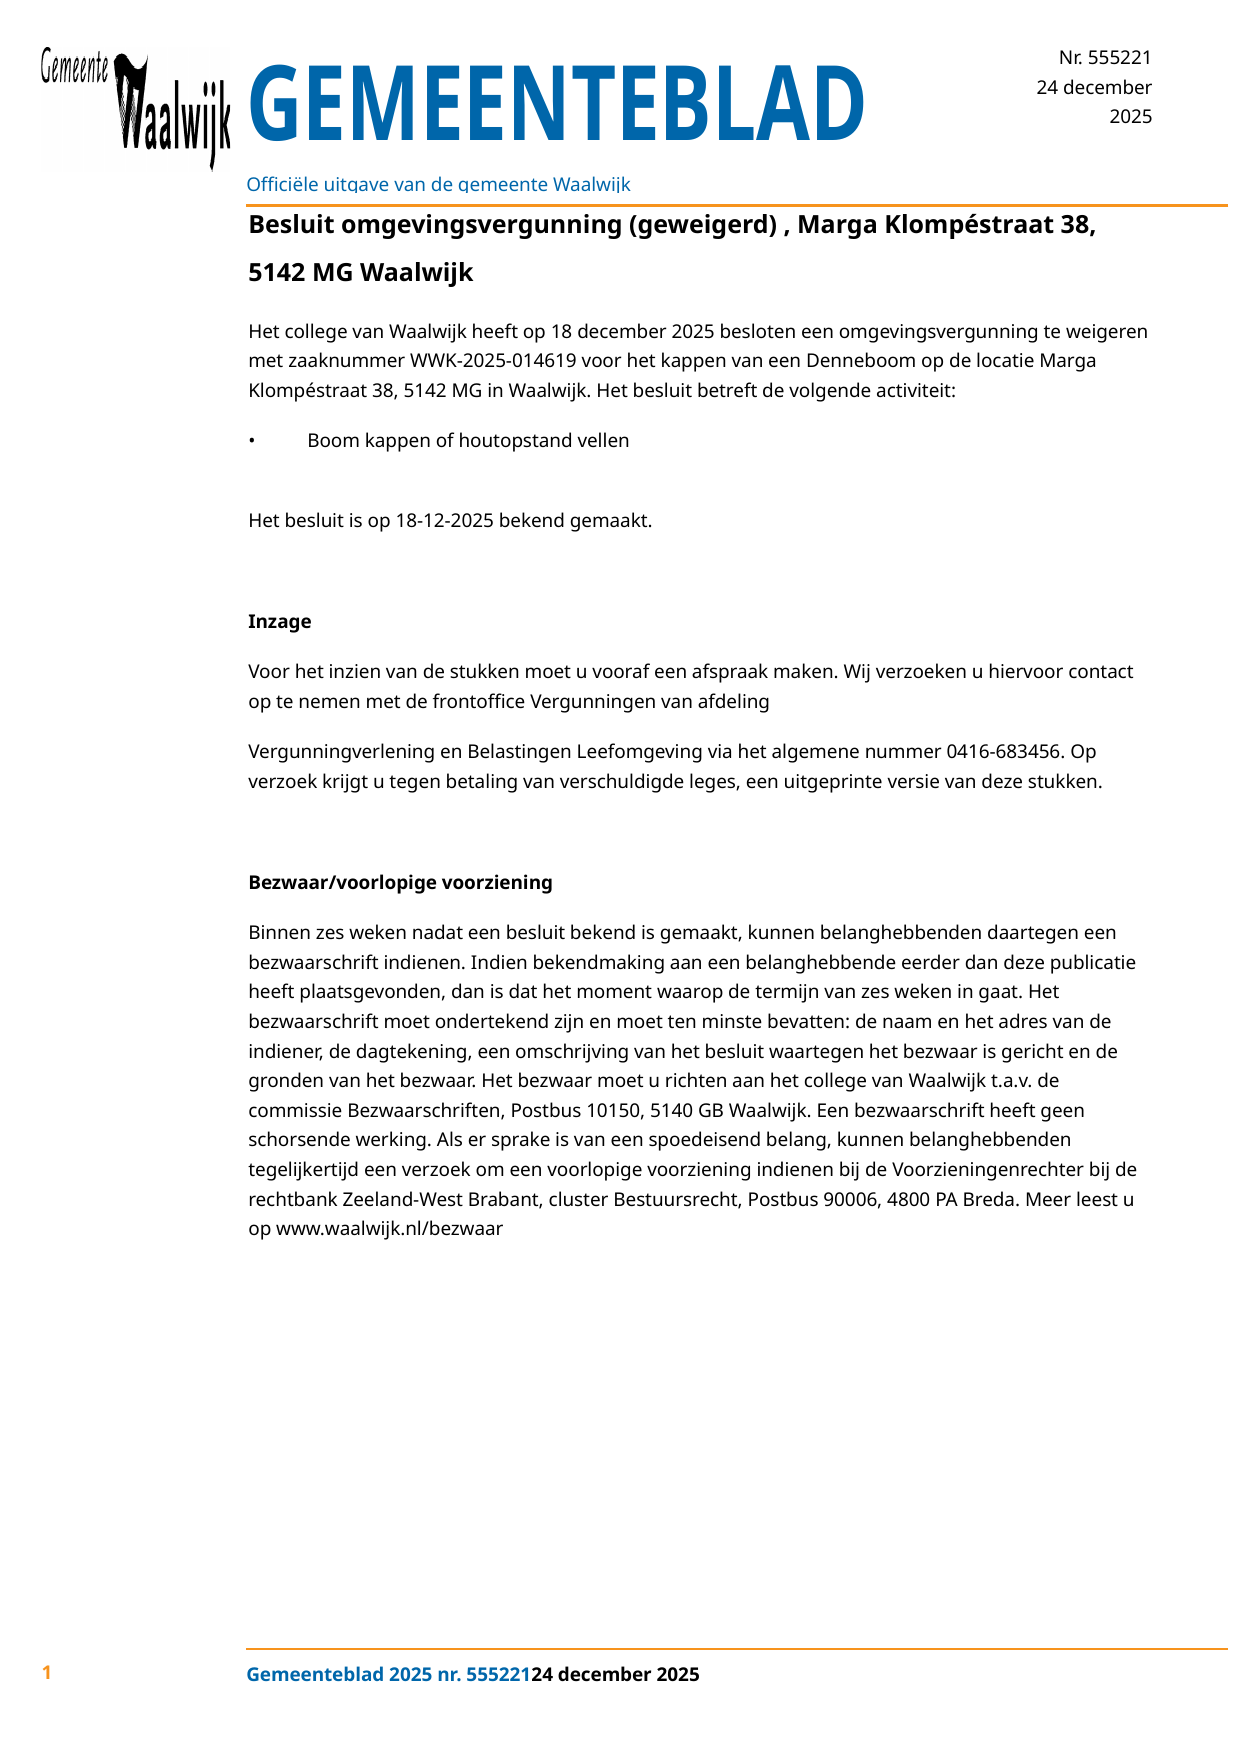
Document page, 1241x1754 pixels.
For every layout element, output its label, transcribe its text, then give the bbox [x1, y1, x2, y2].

text Besluit omgevingsvergunning (geweigerd) , Marga Klompéstraat 38, 5142 MG Waalwijk [248, 207, 1152, 288]
text Inzage [248, 608, 1152, 634]
list Boom kappen of houtopstand vellen [248, 427, 1152, 453]
picture [41, 47, 231, 172]
text Het besluit is op 18-12-2025 bekend gemaakt. [248, 507, 1152, 533]
text Vergunningverlening en Belastingen Leefomgeving via het algemene nummer 0416-683456. Op verzoek krijgt u tegen betaling van verschuldigde leges, een uitgeprinte versie van deze stukken. [248, 739, 1152, 794]
text Voor het inzien van de stukken moet u vooraf een afspraak maken. Wij verzoeken u hiervoor contact op te nemen met de frontoffice Vergunningen van afdeling [248, 659, 1152, 714]
text Het college van Waalwijk heeft op 18 december 2025 besloten een omgevingsvergunning te weigeren met zaaknummer WWK-2025-014619 voor het kappen van een Denneboom op de locatie Marga Klompéstraat 38, 5142 MG in Waalwijk. Het besluit betreft de volgende activiteit: [248, 318, 1152, 403]
text Binnen zes weken nadat een besluit bekend is gemaakt, kunnen belanghebbenden daartegen een bezwaarschrift indienen. Indien bekendmaking aan een belanghebbende eerder dan deze publicatie heeft plaatsgevonden, dan is dat het moment waarop de termijn van zes weken in gaat. Het bezwaarschrift moet ondertekend zijn en moet ten minste bevatten: de naam en het adres van de indiener, de dagtekening, een omschrijving van het besluit waartegen het bezwaar is gericht en de gronden van het bezwaar. Het bezwaar moet u richten aan het college van Waalwijk t.a.v. de commissie Bezwaarschriften, Postbus 10150, 5140 GB Waalwijk. Een bezwaarschrift heeft geen schorsende werking. Als er sprake is van een spoedeisend belang, kunnen belanghebbenden tegelijkertijd een verzoek om een voorlopige voorziening indienen bij de Voorzieningenrechter bij de rechtbank Zeeland-West Brabant, cluster Bestuursrecht, Postbus 90006, 4800 PA Breda. Meer leest u op www.waalwijk.nl/bezwaar [248, 919, 1152, 1241]
text Bezwaar/voorlopige voorziening [248, 869, 1152, 895]
